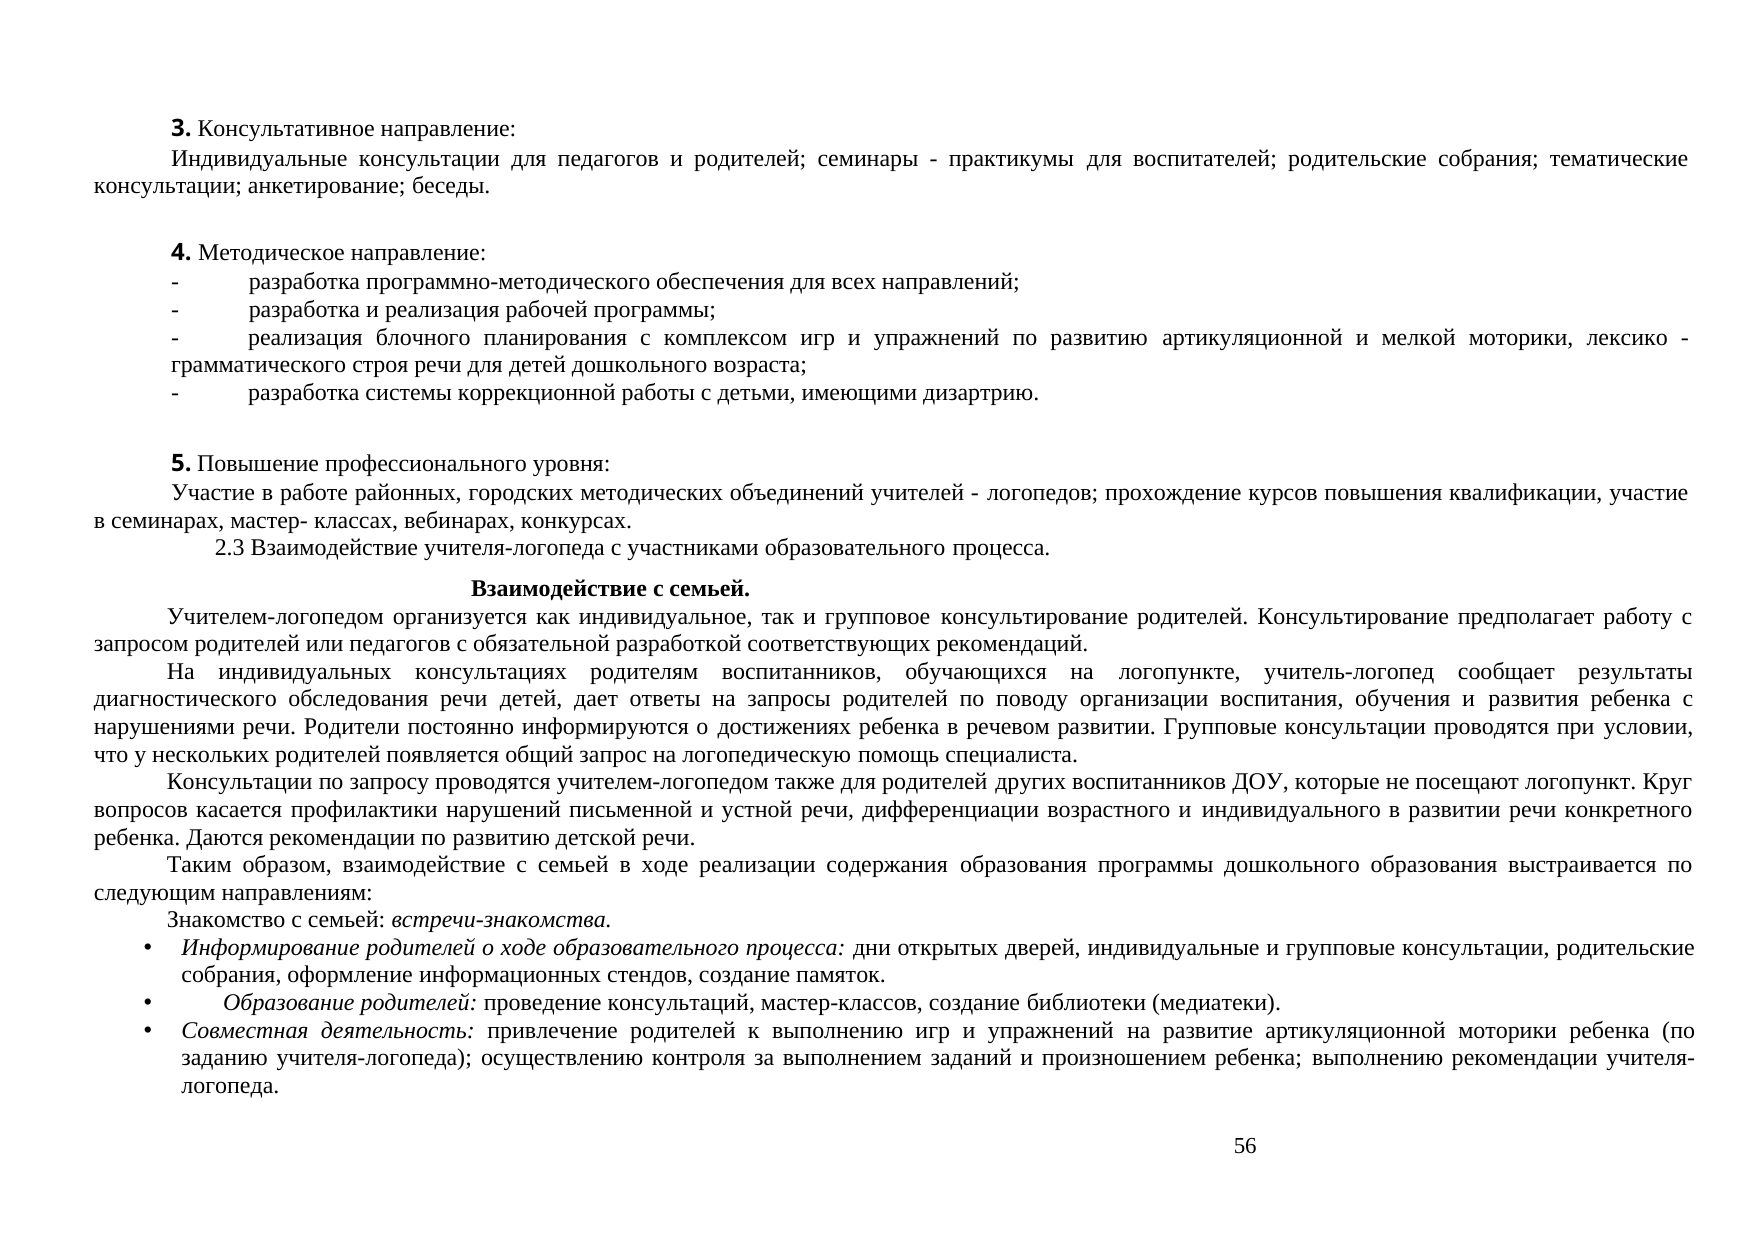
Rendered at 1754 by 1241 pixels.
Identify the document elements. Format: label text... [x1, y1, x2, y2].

list Повышение профессионального уровня: [94, 446, 1696, 478]
text Участие в работе районных, городских методических объединений учителей - логопедов; прохождение курсов повышения квалификации, участие в семинарах, мастер- классах, вебинарах, конкурсах. [94, 478, 1689, 533]
text Индивидуальные консультации для педагогов и родителей; семинары - практикумы для воспитателей; родительские собрания; тематические консультации; анкетирование; беседы. [94, 143, 1689, 199]
text На индивидуальных консультациях родителям воспитанников, обучающихся на логопункте, учитель-логопед сообщает результаты диагностического обследования речи детей, дает ответы на запросы родителей по поводу организации воспитания, обучения и развития ребенка с нарушениями речи. Родители постоянно информируются о достижениях ребенка в речевом развитии. Групповые консультации проводятся при условии, что у нескольких родителей появляется общий запрос на логопедическую помощь специалиста. [94, 657, 1693, 767]
list Методическое направление: [94, 235, 1696, 267]
list Информирование родителей о ходе образовательного процесса: дни открытых дверей, индивидуальные и групповые консультации, родительские собрания, оформление информационных стендов, создание памяток. [144, 933, 1696, 988]
list разработка системы коррекционной работы с детьми, имеющими дизартрию. [171, 378, 1696, 405]
text Взаимодействие с семьей. [471, 574, 1696, 602]
text Знакомство с семьей: встречи-знакомства. [94, 905, 1693, 933]
list реализация блочного планирования с комплексом игр и упражнений по развитию артикуляционной и мелкой моторики, лексико - грамматического строя речи для детей дошкольного возраста; [171, 322, 1689, 378]
list Образование родителей: проведение консультаций, мастер-классов, создание библиотеки (медиатеки). [144, 988, 1696, 1016]
text 2.3 Взаимодействие учителя-логопеда с участниками образовательного процесса. [214, 533, 1696, 561]
list Консультативное направление: [94, 111, 1696, 143]
list разработка и реализация рабочей программы; [171, 295, 1696, 322]
list разработка программно-методического обеспечения для всех направлений; [171, 267, 1696, 295]
list Совместная деятельность: привлечение родителей к выполнению игр и упражнений на развитие артикуляционной моторики ребенка (по заданию учителя-логопеда); осуществлению контроля за выполнением заданий и произношением ребенка; выполнению рекомендации учителя-логопеда. [144, 1016, 1696, 1098]
text Таким образом, взаимодействие с семьей в ходе реализации содержания образования программы дошкольного образования выстраивается по следующим направлениям: [94, 850, 1693, 905]
text Учителем-логопедом организуется как индивидуальное, так и групповое консультирование родителей. Консультирование предполагает работу с запросом родителей или педагогов с обязательной разработкой соответствующих рекомендаций. [94, 602, 1693, 657]
text Консультации по запросу проводятся учителем-логопедом также для родителей других воспитанников ДОУ, которые не посещают логопункт. Круг вопросов касается профилактики нарушений письменной и устной речи, дифференциации возрастного и индивидуального в развитии речи конкретного ребенка. Даются рекомендации по развитию детской речи. [94, 767, 1693, 850]
